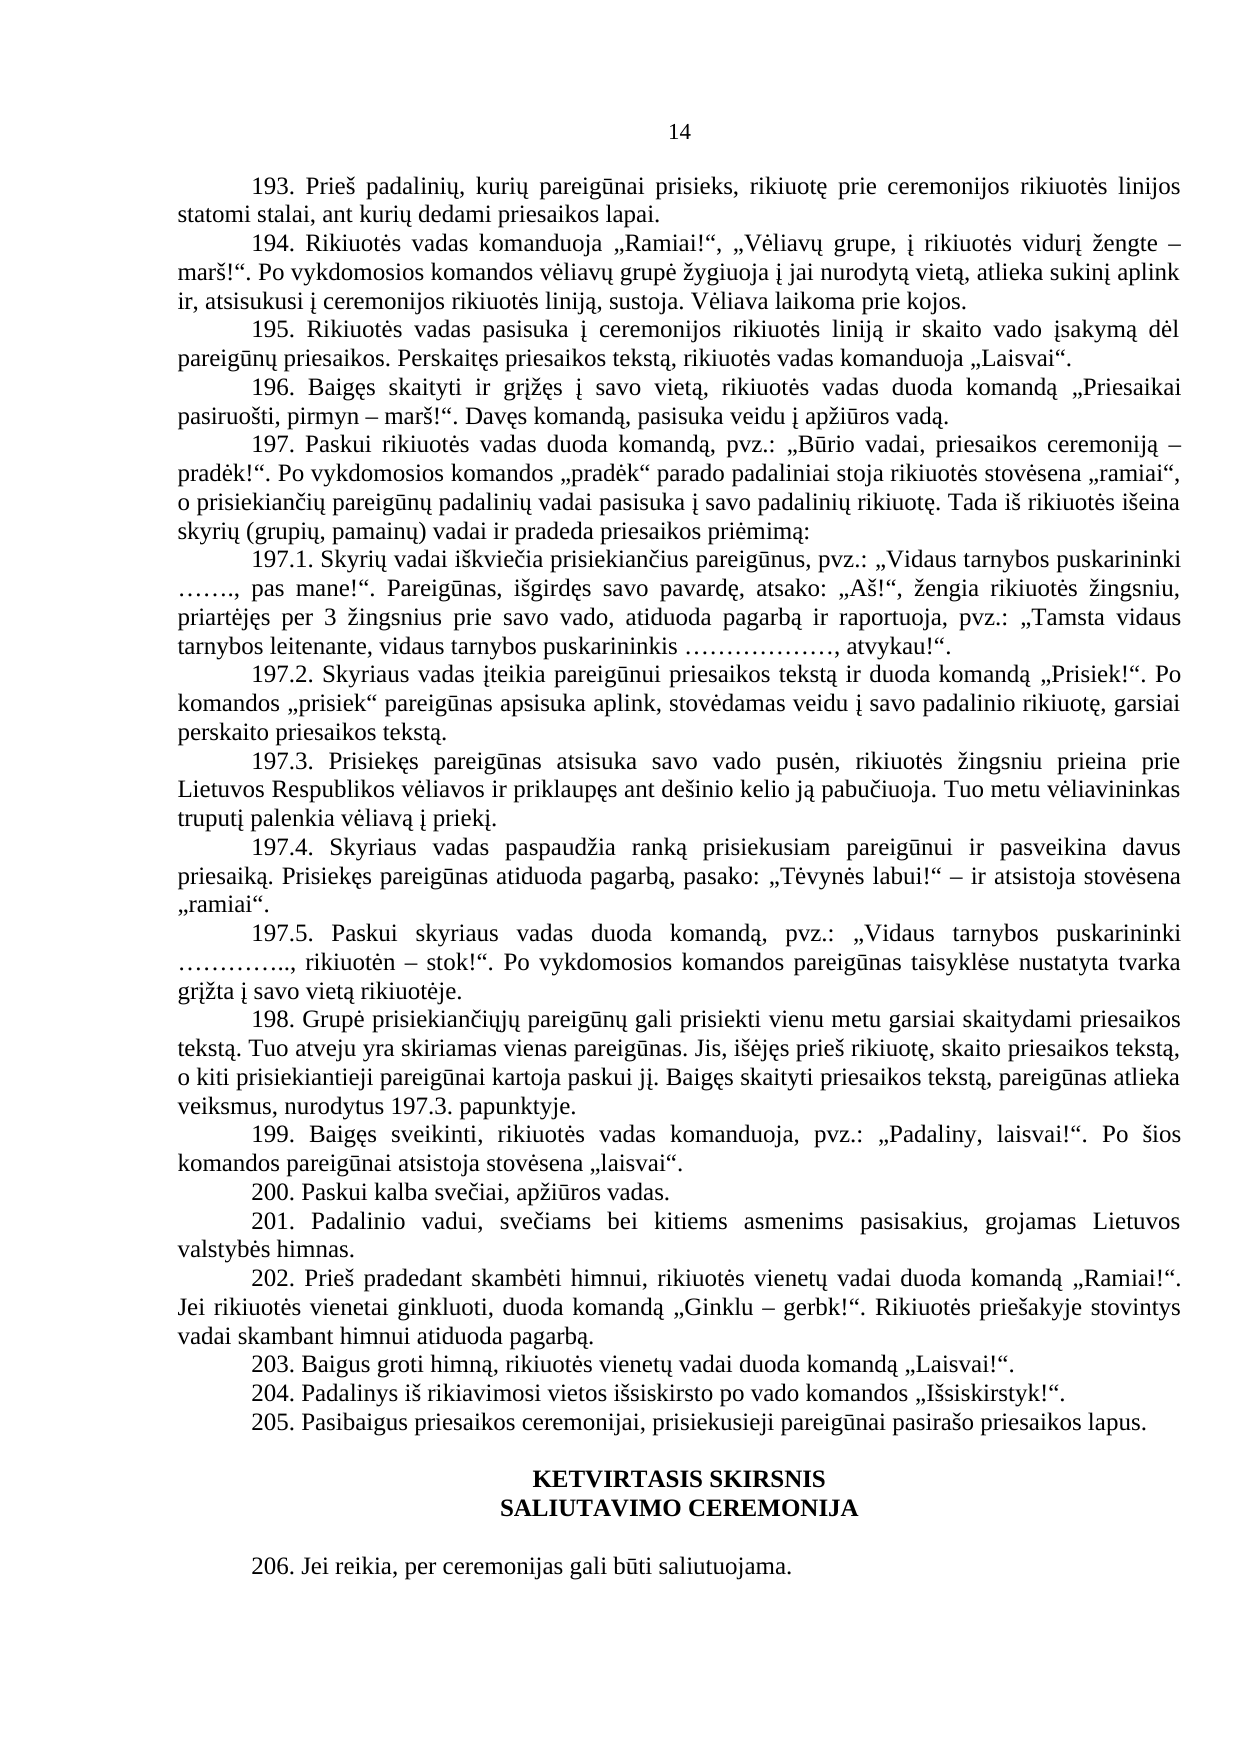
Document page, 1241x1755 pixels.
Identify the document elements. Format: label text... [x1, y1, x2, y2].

text 198. Grupė prisiekiančiųjų pareigūnų gali prisiekti vienu metu garsiai skaitydami priesaikos tekstą. Tuo atveju yra skiriamas vienas pareigūnas. Jis, išėjęs prieš rikiuotę, skaito priesaikos tekstą, o kiti prisiekiantieji pareigūnai kartoja paskui jį. Baigęs skaityti priesaikos tekstą, pareigūnas atlieka veiksmus, nurodytus 197.3. papunktyje. [177, 1004, 1181, 1119]
text 200. Paskui kalba svečiai, apžiūros vadas. [177, 1177, 1181, 1206]
text 194. Rikiuotės vadas komanduoja „Ramiai!“, „Vėliavų grupe, į rikiuotės vidurį žengte – marš!“. Po vykdomosios komandos vėliavų grupė žygiuoja į jai nurodytą vietą, atlieka sukinį aplink ir, atsisukusi į ceremonijos rikiuotės liniją, sustoja. Vėliava laikoma prie kojos. [177, 228, 1181, 314]
text 202. Prieš pradedant skambėti himnui, rikiuotės vienetų vadai duoda komandą „Ramiai!“. Jei rikiuotės vienetai ginkluoti, duoda komandą „Ginklu – gerbk!“. Rikiuotės priešakyje stovintys vadai skambant himnui atiduoda pagarbą. [177, 1263, 1181, 1349]
text KETVIRTASIS SKIRSNIS [177, 1464, 1181, 1493]
text 193. Prieš padalinių, kurių pareigūnai prisieks, rikiuotę prie ceremonijos rikiuotės linijos statomi stalai, ant kurių dedami priesaikos lapai. [177, 171, 1181, 228]
text 204. Padalinys iš rikiavimosi vietos išsiskirsto po vado komandos „Išsiskirstyk!“. [177, 1378, 1181, 1407]
text SALIUTAVIMO CEREMONIJA [177, 1493, 1181, 1522]
text 203. Baigus groti himną, rikiuotės vienetų vadai duoda komandą „Laisvai!“. [177, 1349, 1181, 1378]
text 197. Paskui rikiuotės vadas duoda komandą, pvz.: „Būrio vadai, priesaikos ceremoniją – pradėk!“. Po vykdomosios komandos „pradėk“ parado padaliniai stoja rikiuotės stovėsena „ramiai“, o prisiekiančių pareigūnų padalinių vadai pasisuka į savo padalinių rikiuotę. Tada iš rikiuotės išeina skyrių (grupių, pamainų) vadai ir pradeda priesaikos priėmimą: [177, 429, 1181, 544]
text 197.3. Prisiekęs pareigūnas atsisuka savo vado pusėn, rikiuotės žingsniu prieina prie Lietuvos Respublikos vėliavos ir priklaupęs ant dešinio kelio ją pabučiuoja. Tuo metu vėliavininkas truputį palenkia vėliavą į priekį. [177, 746, 1181, 832]
text 195. Rikiuotės vadas pasisuka į ceremonijos rikiuotės liniją ir skaito vado įsakymą dėl pareigūnų priesaikos. Perskaitęs priesaikos tekstą, rikiuotės vadas komanduoja „Laisvai“. [177, 314, 1181, 372]
text 201. Padalinio vadui, svečiams bei kitiems asmenims pasisakius, grojamas Lietuvos valstybės himnas. [177, 1206, 1181, 1263]
text 196. Baigęs skaityti ir grįžęs į savo vietą, rikiuotės vadas duoda komandą „Priesaikai pasiruošti, pirmyn – marš!“. Davęs komandą, pasisuka veidu į apžiūros vadą. [177, 372, 1181, 429]
text 197.2. Skyriaus vadas įteikia pareigūnui priesaikos tekstą ir duoda komandą „Prisiek!“. Po komandos „prisiek“ pareigūnas apsisuka aplink, stovėdamas veidu į savo padalinio rikiuotę, garsiai perskaito priesaikos tekstą. [177, 659, 1181, 746]
text 197.1. Skyrių vadai iškviečia prisiekiančius pareigūnus, pvz.: „Vidaus tarnybos puskarininki ……., pas mane!“. Pareigūnas, išgirdęs savo pavardę, atsako: „Aš!“, žengia rikiuotės žingsniu, priartėjęs per 3 žingsnius prie savo vado, atiduoda pagarbą ir raportuoja, pvz.: „Tamsta vidaus tarnybos leitenante, vidaus tarnybos puskarininkis ………………, atvykau!“. [177, 544, 1181, 659]
text 197.5. Paskui skyriaus vadas duoda komandą, pvz.: „Vidaus tarnybos puskarininki ………….., rikiuotėn – stok!“. Po vykdomosios komandos pareigūnas taisyklėse nustatyta tvarka grįžta į savo vietą rikiuotėje. [177, 918, 1181, 1004]
text 199. Baigęs sveikinti, rikiuotės vadas komanduoja, pvz.: „Padaliny, laisvai!“. Po šios komandos pareigūnai atsistoja stovėsena „laisvai“. [177, 1119, 1181, 1177]
text 206. Jei reikia, per ceremonijas gali būti saliutuojama. [177, 1551, 1181, 1579]
text 205. Pasibaigus priesaikos ceremonijai, prisiekusieji pareigūnai pasirašo priesaikos lapus. [177, 1407, 1181, 1436]
text 197.4. Skyriaus vadas paspaudžia ranką prisiekusiam pareigūnui ir pasveikina davus priesaiką. Prisiekęs pareigūnas atiduoda pagarbą, pasako: „Tėvynės labui!“ – ir atsistoja stovėsena „ramiai“. [177, 832, 1181, 918]
